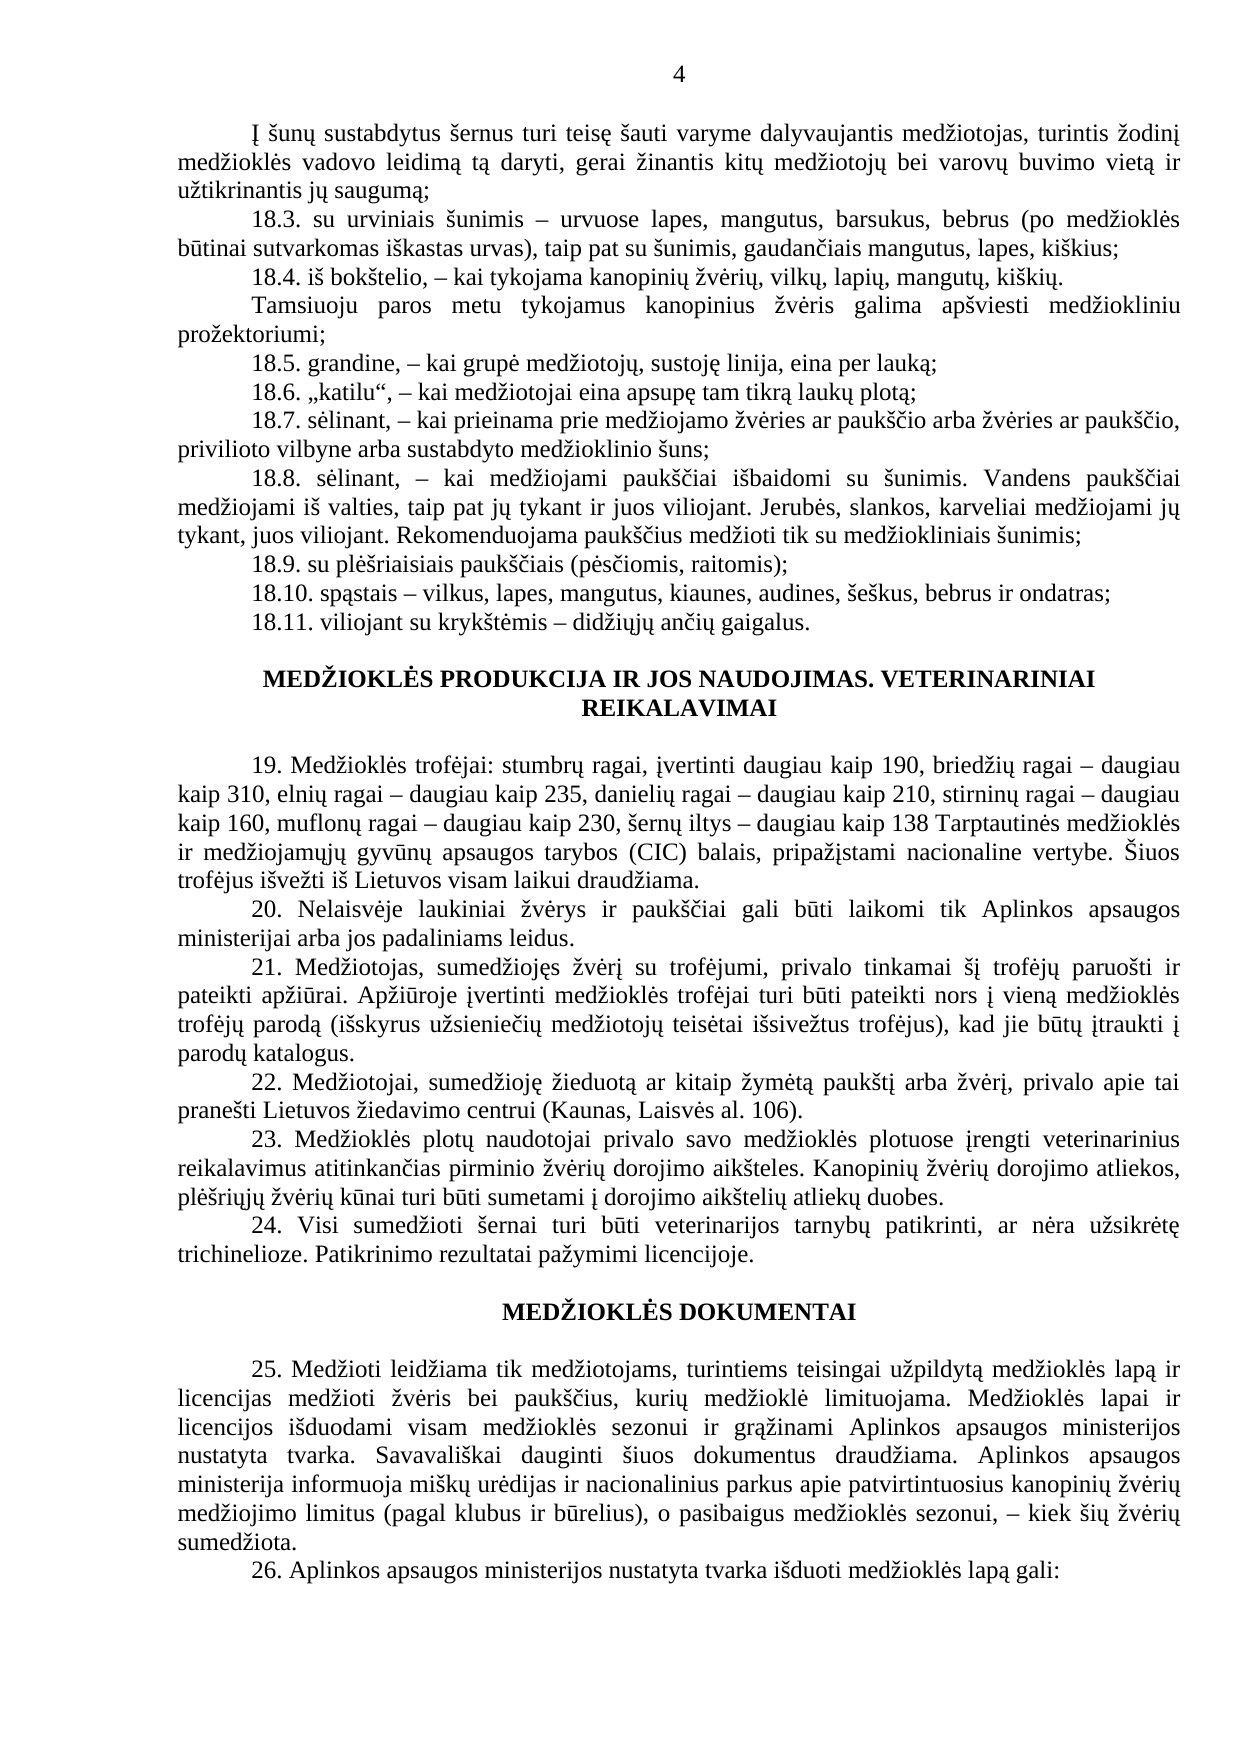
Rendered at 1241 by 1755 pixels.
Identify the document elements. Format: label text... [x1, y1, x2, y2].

text 21. Medžiotojas, sumedžiojęs žvėrį su trofėjumi, privalo tinkamai šį trofėjų paruošti ir pateikti apžiūrai. Apžiūroje įvertinti medžioklės trofėjai turi būti pateikti nors į vieną medžioklės trofėjų parodą (išskyrus užsieniečių medžiotojų teisėtai išsivežtus trofėjus), kad jie būtų įtraukti į parodų katalogus. [177, 952, 1181, 1067]
text 18.6. „katilu“, – kai medžiotojai eina apsupę tam tikrą laukų plotą; [177, 377, 1181, 406]
text Tamsiuoju paros metu tykojamus kanopinius žvėris galima apšviesti medžiokliniu prožektoriumi; [177, 291, 1181, 348]
text 18.11. viliojant su krykštėmis – didžiųjų ančių gaigalus. [177, 607, 1181, 636]
text Į šunų sustabdytus šernus turi teisę šauti varyme dalyvaujantis medžiotojas, turintis žodinį medžioklės vadovo leidimą tą daryti, gerai žinantis kitų medžiotojų bei varovų buvimo vietą ir užtikrinantis jų saugumą; [177, 118, 1181, 204]
text 25. Medžioti leidžiama tik medžiotojams, turintiems teisingai užpildytą medžioklės lapą ir licencijas medžioti žvėris bei paukščius, kurių medžioklė limituojama. Medžioklės lapai ir licencijos išduodami visam medžioklės sezonui ir grąžinami Aplinkos apsaugos ministerijos nustatyta tvarka. Savavališkai dauginti šiuos dokumentus draudžiama. Aplinkos apsaugos ministerija informuoja miškų urėdijas ir nacionalinius parkus apie patvirtintuosius kanopinių žvėrių medžiojimo limitus (pagal klubus ir būrelius), o pasibaigus medžioklės sezonui, – kiek šių žvėrių sumedžiota. [177, 1354, 1181, 1556]
text 18.8. sėlinant, – kai medžiojami paukščiai išbaidomi su šunimis. Vandens paukščiai medžiojami iš valties, taip pat jų tykant ir juos viliojant. Jerubės, slankos, karveliai medžiojami jų tykant, juos viliojant. Rekomenduojama paukščius medžioti tik su medžiokliniais šunimis; [177, 463, 1181, 549]
text MEDŽIOKLĖS PRODUKCIJA IR JOS NAUDOJIMAS. VETERINARINIAI REIKALAVIMAI [177, 664, 1181, 722]
text MEDŽIOKLĖS DOKUMENTAI [177, 1297, 1181, 1326]
text 18.3. su urviniais šunimis – urvuose lapes, mangutus, barsukus, bebrus (po medžioklės būtinai sutvarkomas iškastas urvas), taip pat su šunimis, gaudančiais mangutus, lapes, kiškius; [177, 204, 1181, 262]
text 18.7. sėlinant, – kai prieinama prie medžiojamo žvėries ar paukščio arba žvėries ar paukščio, privilioto vilbyne arba sustabdyto medžioklinio šuns; [177, 406, 1181, 463]
text 24. Visi sumedžioti šernai turi būti veterinarijos tarnybų patikrinti, ar nėra užsikrėtę trichinelioze. Patikrinimo rezultatai pažymimi licencijoje. [177, 1211, 1181, 1268]
text 18.9. su plėšriaisiais paukščiais (pėsčiomis, raitomis); [177, 549, 1181, 578]
text 18.10. spąstais – vilkus, lapes, mangutus, kiaunes, audines, šeškus, bebrus ir ondatras; [177, 578, 1181, 607]
text 23. Medžioklės plotų naudotojai privalo savo medžioklės plotuose įrengti veterinarinius reikalavimus atitinkančias pirminio žvėrių dorojimo aikšteles. Kanopinių žvėrių dorojimo atliekos, plėšriųjų žvėrių kūnai turi būti sumetami į dorojimo aikštelių atliekų duobes. [177, 1124, 1181, 1211]
text 20. Nelaisvėje laukiniai žvėrys ir paukščiai gali būti laikomi tik Aplinkos apsaugos ministerijai arba jos padaliniams leidus. [177, 894, 1181, 952]
text 18.4. iš bokštelio, – kai tykojama kanopinių žvėrių, vilkų, lapių, mangutų, kiškių. [177, 262, 1181, 291]
text 26. Aplinkos apsaugos ministerijos nustatyta tvarka išduoti medžioklės lapą gali: [177, 1556, 1181, 1584]
text 19. Medžioklės trofėjai: stumbrų ragai, įvertinti daugiau kaip 190, briedžių ragai – daugiau kaip 310, elnių ragai – daugiau kaip 235, danielių ragai – daugiau kaip 210, stirninų ragai – daugiau kaip 160, muflonų ragai – daugiau kaip 230, šernų iltys – daugiau kaip 138 Tarptautinės medžioklės ir medžiojamųjų gyvūnų apsaugos tarybos (CIC) balais, pripažįstami nacionaline vertybe. Šiuos trofėjus išvežti iš Lietuvos visam laikui draudžiama. [177, 751, 1181, 894]
text 22. Medžiotojai, sumedžioję žieduotą ar kitaip žymėtą paukštį arba žvėrį, privalo apie tai pranešti Lietuvos žiedavimo centrui (Kaunas, Laisvės al. 106). [177, 1067, 1181, 1124]
text 18.5. grandine, – kai grupė medžiotojų, sustoję linija, eina per lauką; [177, 348, 1181, 377]
